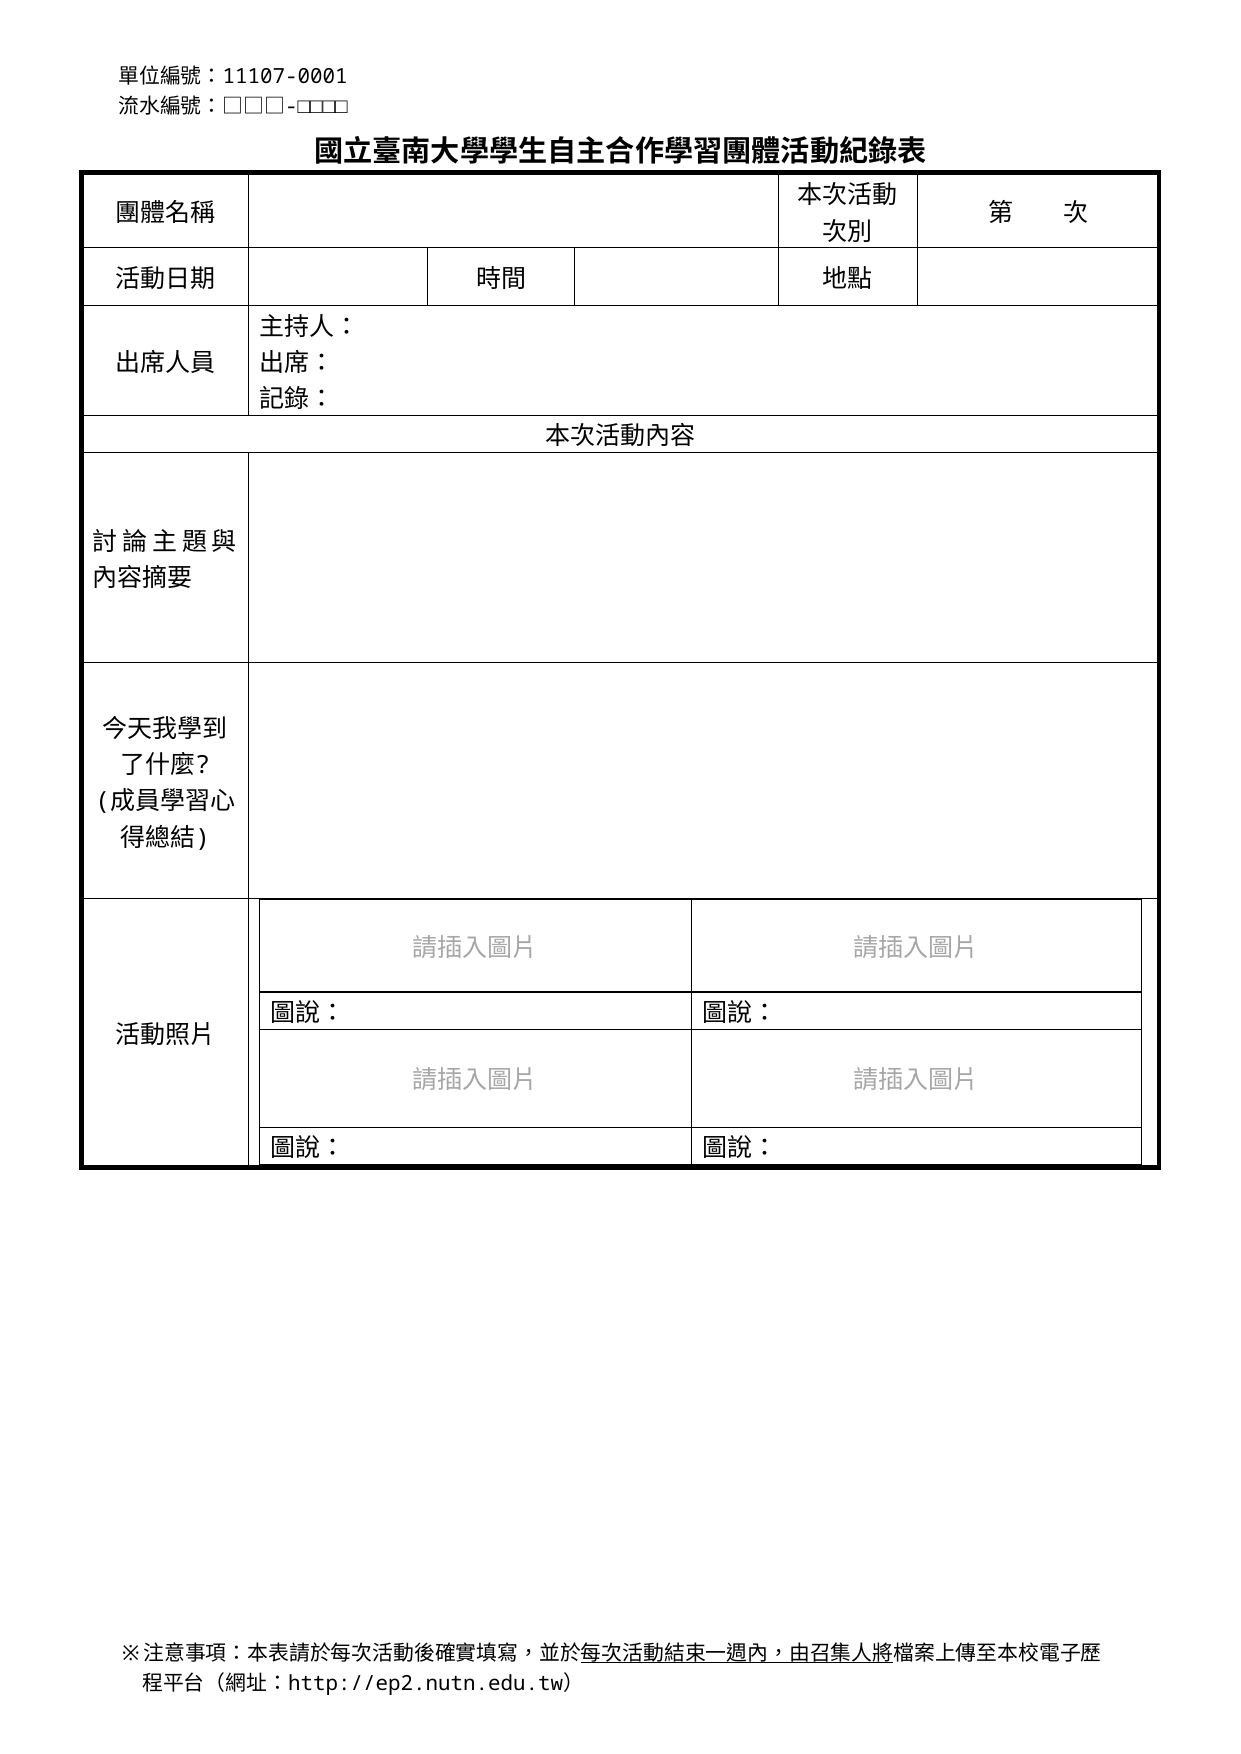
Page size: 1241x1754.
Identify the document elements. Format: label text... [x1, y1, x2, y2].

table_header 第 次 [918, 175, 1157, 247]
table_cell [249, 663, 1157, 898]
text 國立臺南大學學生自主合作學習團體活動紀錄表 [118, 128, 1122, 170]
table_cell 圖說： [692, 1128, 1141, 1164]
table_header 請插入圖片 [260, 900, 691, 991]
table_cell [918, 248, 1157, 305]
table_cell [249, 899, 259, 1165]
table_header 請插入圖片 [692, 900, 1141, 991]
table_cell 地點 [779, 248, 917, 305]
table_header [249, 175, 778, 247]
table_header 本次活動次別 [779, 175, 917, 247]
table_cell 討論主題與內容摘要 [84, 453, 248, 662]
table_cell [249, 453, 1157, 662]
table_cell [575, 248, 778, 305]
table_header 團體名稱 [84, 175, 248, 247]
table_cell 出席人員 [84, 306, 248, 415]
table_cell [1142, 899, 1157, 1165]
table_cell 時間 [428, 248, 574, 305]
table_cell 請插入圖片 [692, 1030, 1141, 1127]
table_cell 圖說： [692, 993, 1141, 1029]
table_cell [249, 248, 427, 305]
table_cell 活動日期 [84, 248, 248, 305]
table_cell 圖說： [260, 1128, 691, 1164]
table_cell 請插入圖片 [260, 1030, 691, 1127]
table_cell 圖說： [260, 993, 691, 1029]
table_cell 今天我學到了什麼? (成員學習心得總結) [84, 663, 248, 898]
table_cell 活動照片 [84, 899, 248, 1165]
table_cell 本次活動內容 [84, 416, 1157, 452]
table_cell 主持人： 出席： 記錄： [249, 306, 1157, 415]
